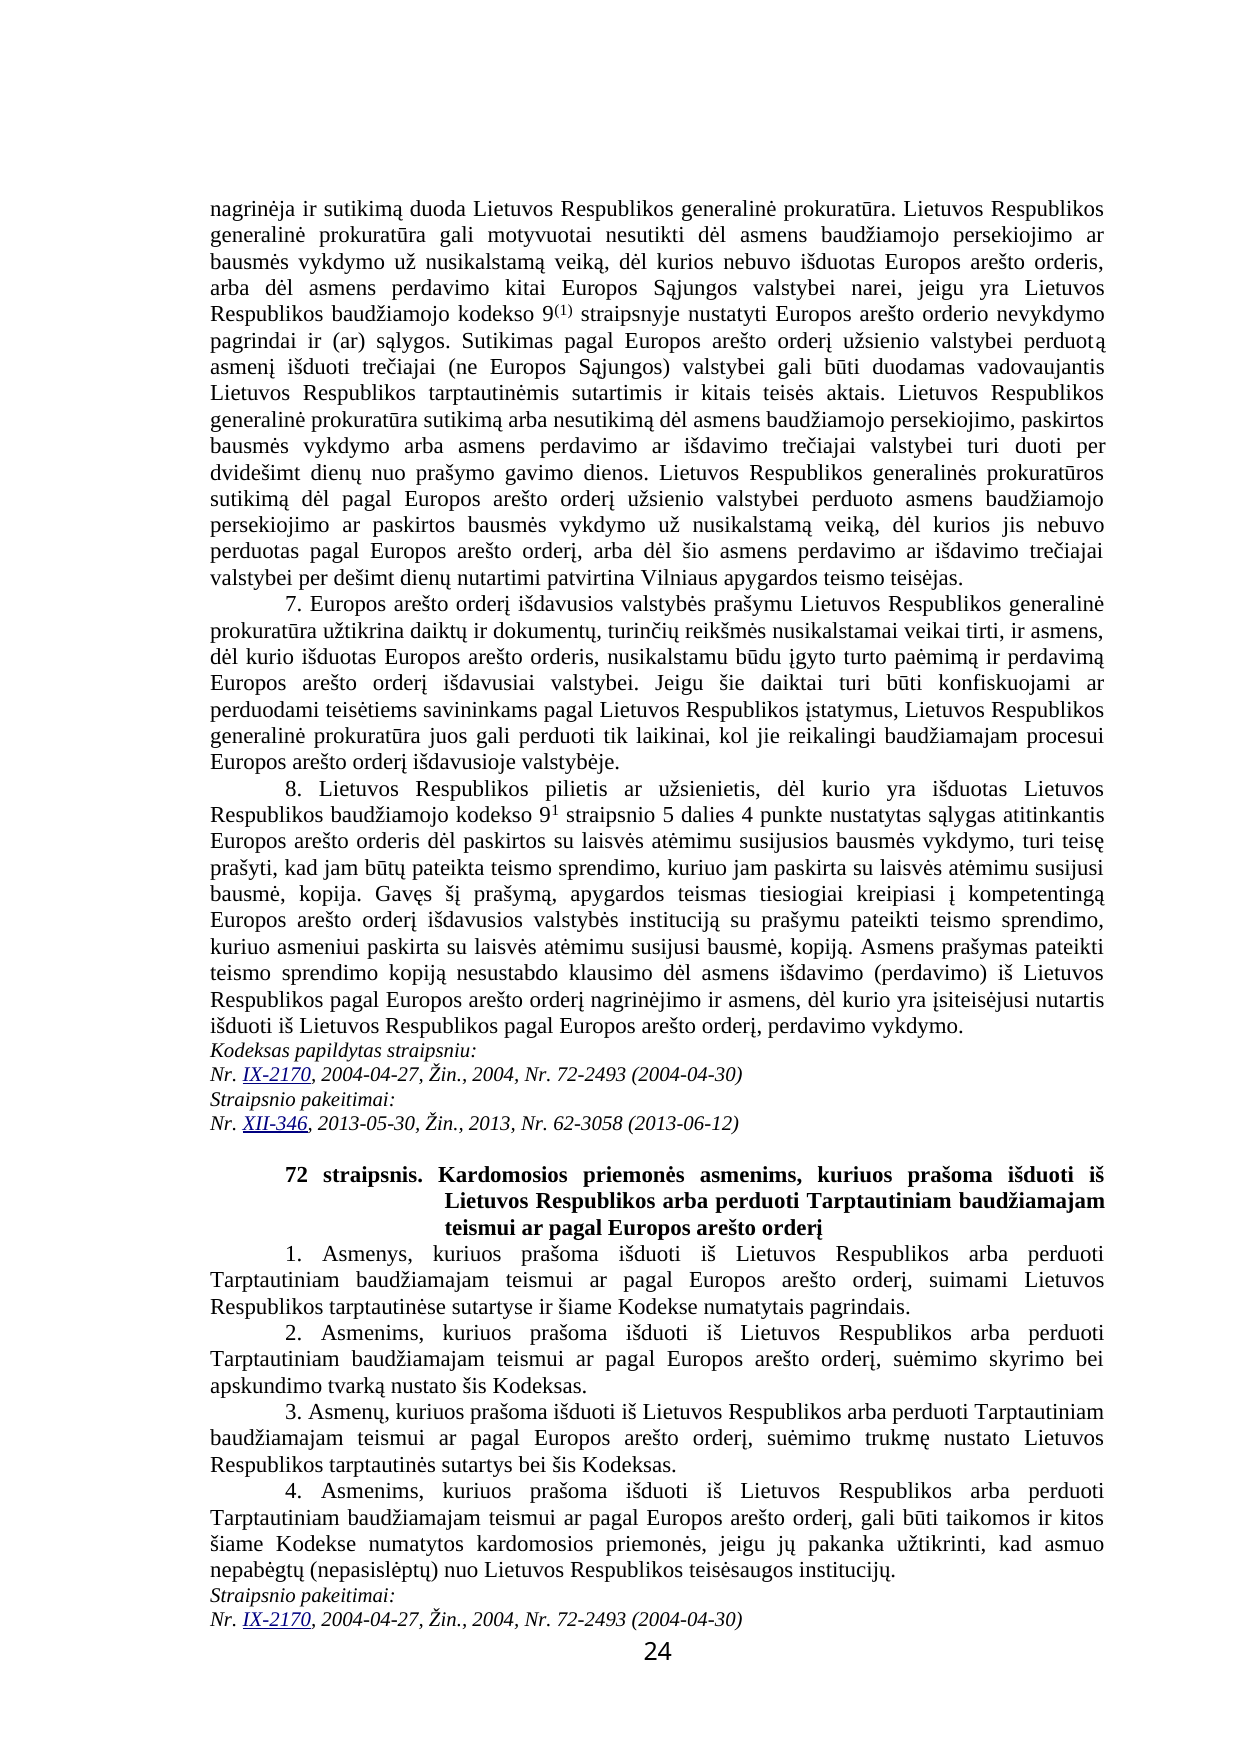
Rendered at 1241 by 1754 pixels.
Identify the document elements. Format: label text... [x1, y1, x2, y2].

text 72 straipsnis. Kardomosios priemonės asmenims, kuriuos prašoma išduoti iš Lietuvos Respublikos arba perduoti Tarptautiniam baudžiamajam teismui ar pagal Europos arešto orderį [285, 1161, 1106, 1240]
text Nr. IX-2170, 2004-04-27, Žin., 2004, Nr. 72-2493 (2004-04-30) [210, 1062, 1106, 1086]
text Nr. IX-2170, 2004-04-27, Žin., 2004, Nr. 72-2493 (2004-04-30) [210, 1607, 1106, 1631]
text 8. Lietuvos Respublikos pilietis ar užsienietis, dėl kurio yra išduotas Lietuvos Respublikos baudžiamojo kodekso 91 straipsnio 5 dalies 4 punkte nustatytas sąlygas atitinkantis Europos arešto orderis dėl paskirtos su laisvės atėmimu susijusios bausmės vykdymo, turi teisę prašyti, kad jam būtų pateikta teismo sprendimo, kuriuo jam paskirta su laisvės atėmimu susijusi bausmė, kopija. Gavęs šį prašymą, apygardos teismas tiesiogiai kreipiasi į kompetentingą Europos arešto orderį išdavusios valstybės instituciją su prašymu pateikti teismo sprendimo, kuriuo asmeniui paskirta su laisvės atėmimu susijusi bausmė, kopiją. Asmens prašymas pateikti teismo sprendimo kopiją nesustabdo klausimo dėl asmens išdavimo (perdavimo) iš Lietuvos Respublikos pagal Europos arešto orderį nagrinėjimo ir asmens, dėl kurio yra įsiteisėjusi nutartis išduoti iš Lietuvos Respublikos pagal Europos arešto orderį, perdavimo vykdymo. [210, 775, 1106, 1038]
text 4. Asmenims, kuriuos prašoma išduoti iš Lietuvos Respublikos arba perduoti Tarptautiniam baudžiamajam teismui ar pagal Europos arešto orderį, gali būti taikomos ir kitos šiame Kodekse numatytos kardomosios priemonės, jeigu jų pakanka užtikrinti, kad asmuo nepabėgtų (nepasislėptų) nuo Lietuvos Respublikos teisėsaugos institucijų. [210, 1477, 1106, 1583]
text 7. Europos arešto orderį išdavusios valstybės prašymu Lietuvos Respublikos generalinė prokuratūra užtikrina daiktų ir dokumentų, turinčių reikšmės nusikalstamai veikai tirti, ir asmens, dėl kurio išduotas Europos arešto orderis, nusikalstamu būdu įgyto turto paėmimą ir perdavimą Europos arešto orderį išdavusiai valstybei. Jeigu šie daiktai turi būti konfiskuojami ar perduodami teisėtiems savininkams pagal Lietuvos Respublikos įstatymus, Lietuvos Respublikos generalinė prokuratūra juos gali perduoti tik laikinai, kol jie reikalingi baudžiamajam procesui Europos arešto orderį išdavusioje valstybėje. [210, 590, 1106, 775]
text Nr. XII-346, 2013-05-30, Žin., 2013, Nr. 62-3058 (2013-06-12) [210, 1111, 1106, 1134]
text Straipsnio pakeitimai: [210, 1583, 1106, 1607]
text nagrinėja ir sutikimą duoda Lietuvos Respublikos generalinė prokuratūra. Lietuvos Respublikos generalinė prokuratūra gali motyvuotai nesutikti dėl asmens baudžiamojo persekiojimo ar bausmės vykdymo už nusikalstamą veiką, dėl kurios nebuvo išduotas Europos arešto orderis, arba dėl asmens perdavimo kitai Europos Sąjungos valstybei narei, jeigu yra Lietuvos Respublikos baudžiamojo kodekso 9(1) straipsnyje nustatyti Europos arešto orderio nevykdymo pagrindai ir (ar) sąlygos. Sutikimas pagal Europos arešto orderį užsienio valstybei perduotą asmenį išduoti trečiajai (ne Europos Sąjungos) valstybei gali būti duodamas vadovaujantis Lietuvos Respublikos tarptautinėmis sutartimis ir kitais teisės aktais. Lietuvos Respublikos generalinė prokuratūra sutikimą arba nesutikimą dėl asmens baudžiamojo persekiojimo, paskirtos bausmės vykdymo arba asmens perdavimo ar išdavimo trečiajai valstybei turi duoti per dvidešimt dienų nuo prašymo gavimo dienos. Lietuvos Respublikos generalinės prokuratūros sutikimą dėl pagal Europos arešto orderį užsienio valstybei perduoto asmens baudžiamojo persekiojimo ar paskirtos bausmės vykdymo už nusikalstamą veiką, dėl kurios jis nebuvo perduotas pagal Europos arešto orderį, arba dėl šio asmens perdavimo ar išdavimo trečiajai valstybei per dešimt dienų nutartimi patvirtina Vilniaus apygardos teismo teisėjas. [210, 195, 1106, 590]
text Kodeksas papildytas straipsniu: [210, 1038, 1106, 1062]
text 2. Asmenims, kuriuos prašoma išduoti iš Lietuvos Respublikos arba perduoti Tarptautiniam baudžiamajam teismui ar pagal Europos arešto orderį, suėmimo skyrimo bei apskundimo tvarką nustato šis Kodeksas. [210, 1319, 1106, 1398]
text 1. Asmenys, kuriuos prašoma išduoti iš Lietuvos Respublikos arba perduoti Tarptautiniam baudžiamajam teismui ar pagal Europos arešto orderį, suimami Lietuvos Respublikos tarptautinėse sutartyse ir šiame Kodekse numatytais pagrindais. [210, 1240, 1106, 1319]
text Straipsnio pakeitimai: [210, 1086, 1106, 1111]
text 3. Asmenų, kuriuos prašoma išduoti iš Lietuvos Respublikos arba perduoti Tarptautiniam baudžiamajam teismui ar pagal Europos arešto orderį, suėmimo trukmę nustato Lietuvos Respublikos tarptautinės sutartys bei šis Kodeksas. [210, 1398, 1106, 1477]
